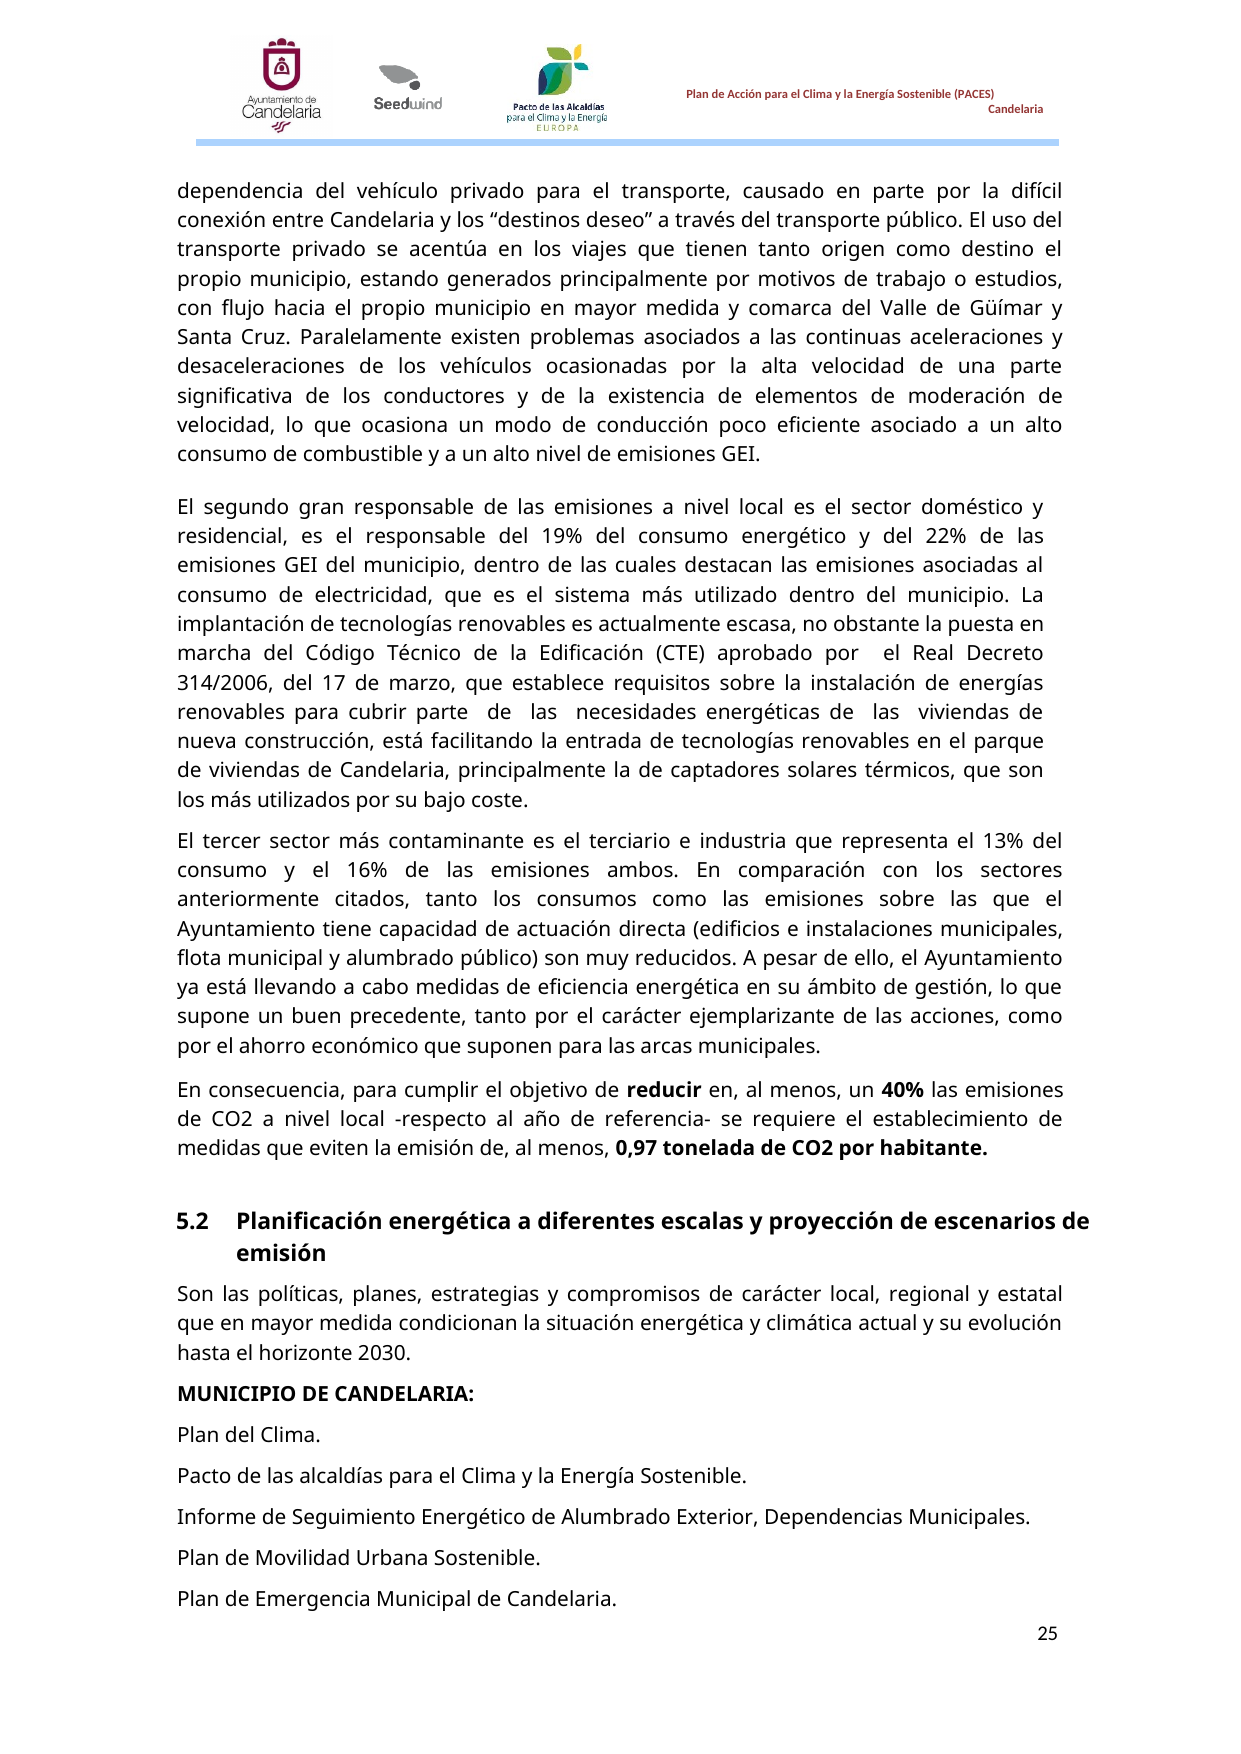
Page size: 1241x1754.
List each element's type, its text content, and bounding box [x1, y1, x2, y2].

text Plan del Clima. [177, 1420, 1064, 1448]
text dependencia del vehículo privado para el transporte, causado en parte por la difícil conexión entre Candelaria y los “destinos deseo” a través del transporte público. El uso del transporte privado se acentúa en los viajes que tienen tanto origen como destino el propio municipio, estando generados principalmente por motivos de trabajo o estudios, con flujo hacia el propio municipio en mayor medida y comarca del Valle de Güímar y Santa Cruz. Paralelamente existen problemas asociados a las continuas aceleraciones y desaceleraciones de los vehículos ocasionadas por la alta velocidad de una parte significativa de los conductores y de la existencia de elementos de moderación de velocidad, lo que ocasiona un modo de conducción poco eficiente asociado a un alto consumo de combustible y a un alto nivel de emisiones GEI. [177, 176, 1064, 468]
text Informe de Seguimiento Energético de Alumbrado Exterior, Dependencias Municipales. [177, 1502, 1064, 1530]
text Son las políticas, planes, estrategias y compromisos de carácter local, regional y estatal que en mayor medida condicionan la situación energética y climática actual y su evolución hasta el horizonte 2030. [177, 1279, 1064, 1366]
text El tercer sector más contaminante es el terciario e industria que representa el 13% del consumo y el 16% de las emisiones ambos. En comparación con los sectores anteriormente citados, tanto los consumos como las emisiones sobre las que el Ayuntamiento tiene capacidad de actuación directa (edificios e instalaciones municipales, flota municipal y alumbrado público) son muy reducidos. A pesar de ello, el Ayuntamiento ya está llevando a cabo medidas de eficiencia energética en su ámbito de gestión, lo que supone un buen precedente, tanto por el carácter ejemplarizante de las acciones, como por el ahorro económico que suponen para las arcas municipales. [177, 826, 1064, 1059]
text Plan de Movilidad Urbana Sostenible. [177, 1543, 1064, 1571]
text En consecuencia, para cumplir el objetivo de reducir en, al menos, un 40% las emisiones de CO2 a nivel local -respecto al año de referencia- se requiere el establecimiento de medidas que eviten la emisión de, al menos, 0,97 tonelada de CO2 por habitante. [177, 1075, 1064, 1162]
subtitle Planificación energética a diferentes escalas y proyección de escenarios de emisión [176, 1205, 1152, 1268]
text El segundo gran responsable de las emisiones a nivel local es el sector doméstico y residencial, es el responsable del 19% del consumo energético y del 22% de las emisiones GEI del municipio, dentro de las cuales destacan las emisiones asociadas al consumo de electricidad, que es el sistema más utilizado dentro del municipio. La implantación de tecnologías renovables es actualmente escasa, no obstante la puesta en marcha del Código Técnico de la Edificación (CTE) aprobado por el Real Decreto 314/2006, del 17 de marzo, que establece requisitos sobre la instalación de energías renovables para cubrir parte de las necesidades energéticas de las viviendas de nueva construcción, está facilitando la entrada de tecnologías renovables en el parque de viviendas de Candelaria, principalmente la de captadores solares térmicos, que son los más utilizados por su bajo coste. [177, 492, 1045, 813]
text Plan de Emergencia Municipal de Candelaria. [177, 1584, 1064, 1612]
text Pacto de las alcaldías para el Clima y la Energía Sostenible. [177, 1461, 1064, 1489]
text MUNICIPIO DE CANDELARIA: [177, 1379, 1152, 1407]
